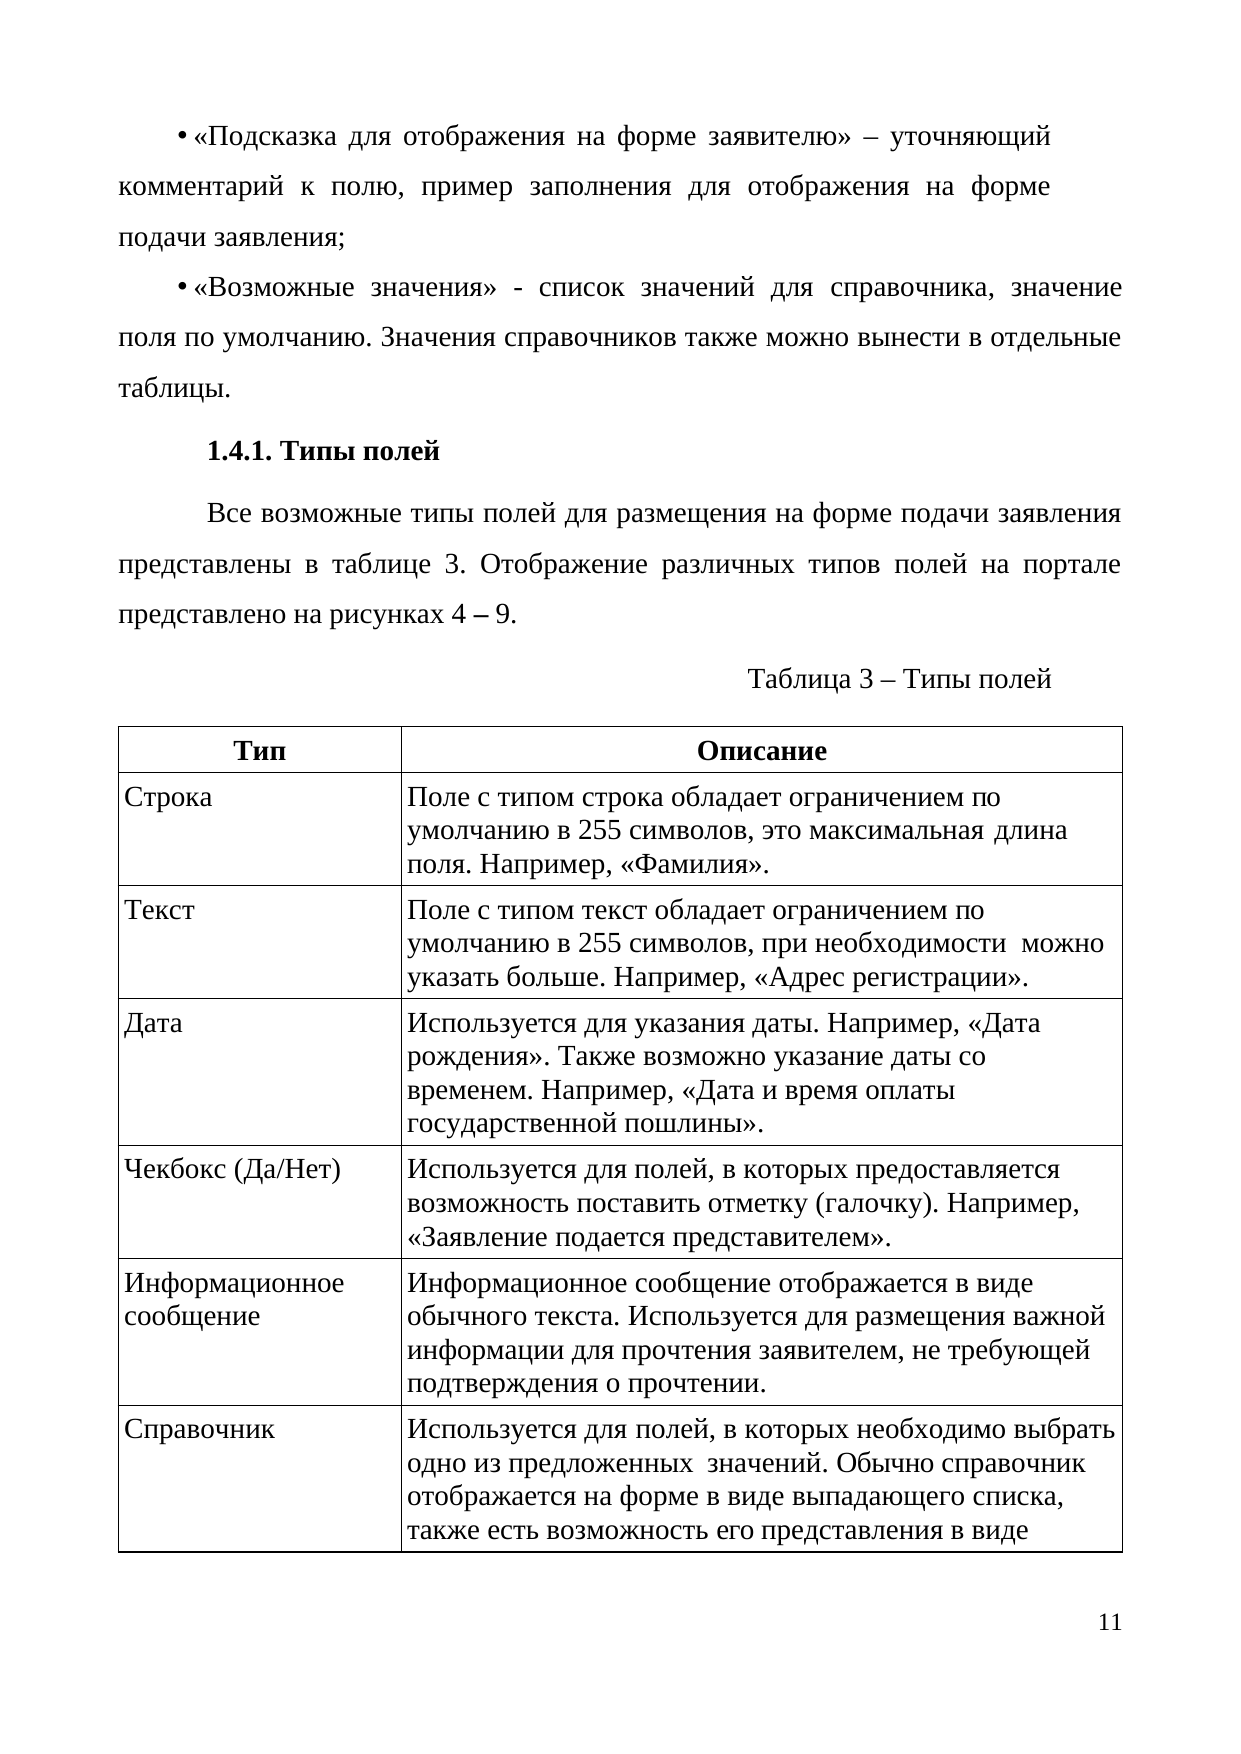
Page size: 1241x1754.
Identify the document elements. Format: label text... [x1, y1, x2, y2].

list «Возможные значения» - список значений для справочника, значение поля по умолчанию. Значения справочников также можно вынести в отдельные таблицы. [118, 269, 1123, 403]
table_cell Используется для указания даты. Например, «Дата рождения». Также возможно указание даты со временем. Например, «Дата и время оплаты государственной пошлины». [402, 999, 1122, 1145]
subtitle 1.4.1. Типы полей [207, 433, 1123, 466]
table_cell Чекбокс (Да/Нет) [119, 1146, 401, 1258]
text Все возможные типы полей для размещения на форме подачи заявления представлены в таблице 3. Отображение различных типов полей на портале представлено на рисунках 4 – 9. [118, 496, 1123, 630]
table_cell Справочник [119, 1406, 401, 1551]
table_cell Используется для полей, в которых необходимо выбрать одно из предложенных значений. Обычно справочник отображается на форме в виде выпадающего списка, также есть возможность его представления в виде [402, 1406, 1122, 1551]
table_cell Поле с типом строка обладает ограничением по умолчанию в 255 символов, это максимальная длина поля. Например, «Фамилия». [402, 773, 1122, 885]
table_header Описание [402, 727, 1122, 772]
table_cell Информационное сообщение отображается в виде обычного текста. Используется для размещения важной информации для прочтения заявителем, не требующей подтверждения о прочтении. [402, 1259, 1122, 1405]
table_cell Информационное сообщение [119, 1259, 401, 1405]
table_header Тип [119, 727, 401, 772]
list «Подсказка для отображения на форме заявителю» – уточняющий комментарий к полю, пример заполнения для отображения на форме подачи заявления; [118, 118, 1052, 252]
table_cell Поле с типом текст обладает ограничением по умолчанию в 255 символов, при необходимости можно указать больше. Например, «Адрес регистрации». [402, 886, 1122, 998]
table_cell Используется для полей, в которых предоставляется возможность поставить отметку (галочку). Например, «Заявление подается представителем». [402, 1146, 1122, 1258]
table_cell Строка [119, 773, 401, 885]
text Таблица 3 – Типы полей [118, 661, 1052, 694]
table_cell Дата [119, 999, 401, 1145]
table_cell Текст [119, 886, 401, 998]
